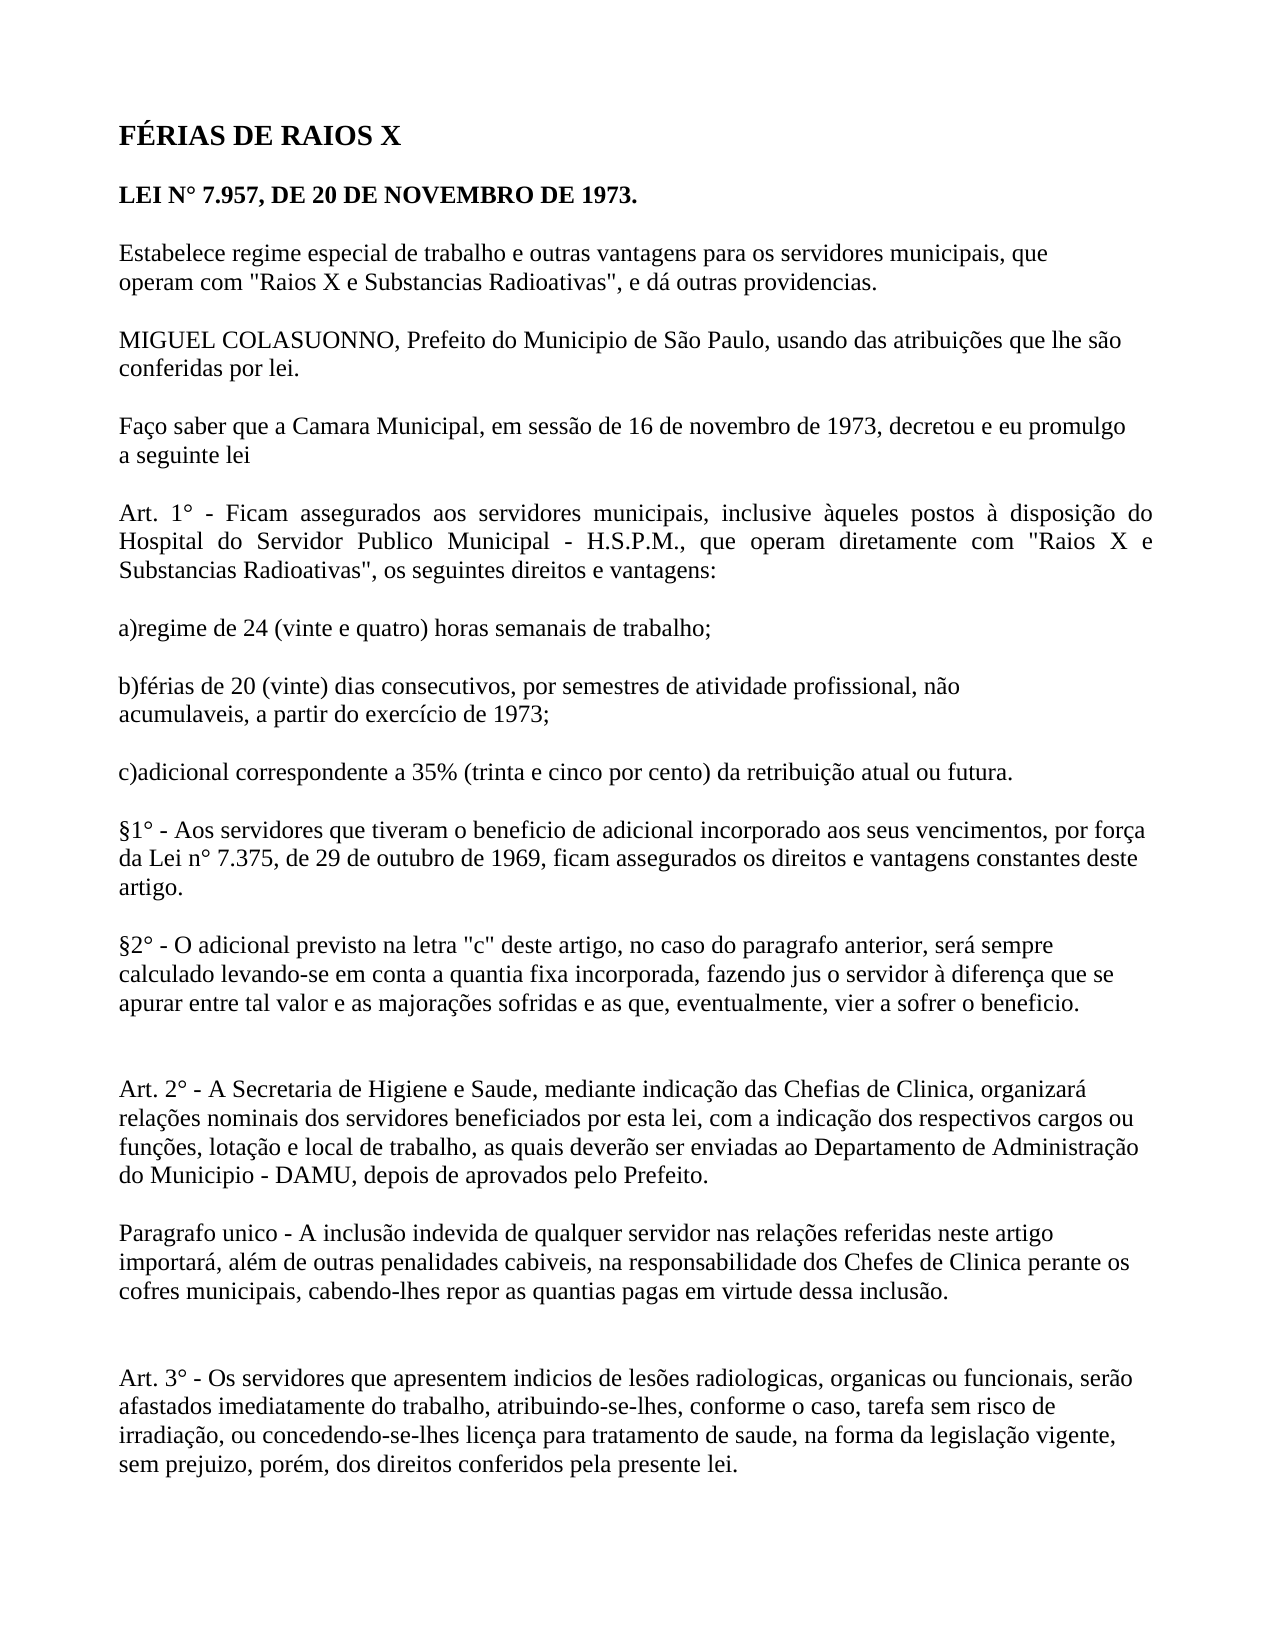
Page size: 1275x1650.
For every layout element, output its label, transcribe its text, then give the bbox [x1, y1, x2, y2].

list regime de 24 (vinte e quatro) horas semanais de trabalho; [118, 613, 1156, 642]
list 2° - O adicional previsto na letra "c" deste artigo, no caso do paragrafo anterior, será sempre calculado levando-se em conta a quantia fixa incorporada, fazendo jus o servidor à diferença que se apurar entre tal valor e as majorações sofridas e as que, eventualmente, vier a sofrer o beneficio. [118, 930, 1127, 1016]
text MIGUEL COLASUONNO, Prefeito do Municipio de São Paulo, usando das atribuições que lhe são conferidas por lei. [119, 325, 1123, 382]
text Paragrafo unico - A inclusão indevida de qualquer servidor nas relações referidas neste artigo importará, além de outras penalidades cabiveis, na responsabilidade dos Chefes de Clinica perante os cofres municipais, cabendo-lhes repor as quantias pagas em virtude dessa inclusão. [119, 1218, 1154, 1304]
text FÉRIAS DE RAIOS X [119, 118, 1156, 151]
text Estabelece regime especial de trabalho e outras vantagens para os servidores municipais, que operam com "Raios X e Substancias Radioativas", e dá outras providencias. [119, 238, 1121, 296]
list 1° - Aos servidores que tiveram o beneficio de adicional incorporado aos seus vencimentos, por força da Lei n° 7.375, de 29 de outubro de 1969, ficam assegurados os direitos e vantagens constantes deste artigo. [118, 815, 1156, 901]
text Art. 2° - A Secretaria de Higiene e Saude, mediante indicação das Chefias de Clinica, organizará relações nominais dos servidores beneficiados por esta lei, com a indicação dos respectivos cargos ou funções, lotação e local de trabalho, as quais deverão ser enviadas ao Departamento de Administração do Municipio - DAMU, depois de aprovados pelo Prefeito. [119, 1074, 1150, 1189]
text LEI N° 7.957, DE 20 DE NOVEMBRO DE 1973. [119, 180, 1156, 209]
list férias de 20 (vinte) dias consecutivos, por semestres de atividade profissional, não acumulaveis, a partir do exercício de 1973; [118, 671, 1062, 728]
text Art. 3° - Os servidores que apresentem indicios de lesões radiologicas, organicas ou funcionais, serão afastados imediatamente do trabalho, atribuindo-se-lhes, conforme o caso, tarefa sem risco de irradiação, ou concedendo-se-lhes licença para tratamento de saude, na forma da legislação vigente, sem prejuizo, porém, dos direitos conferidos pela presente lei. [119, 1363, 1144, 1478]
text Art. 1° - Ficam assegurados aos servidores municipais, inclusive àqueles postos à disposição do Hospital do Servidor Publico Municipal - H.S.P.M., que operam diretamente com "Raios X e Substancias Radioativas", os seguintes direitos e vantagens: [119, 498, 1154, 584]
list adicional correspondente a 35% (trinta e cinco por cento) da retribuição atual ou futura. [118, 757, 1156, 786]
text Faço saber que a Camara Municipal, em sessão de 16 de novembro de 1973, decretou e eu promulgo a seguinte lei [119, 411, 1142, 468]
